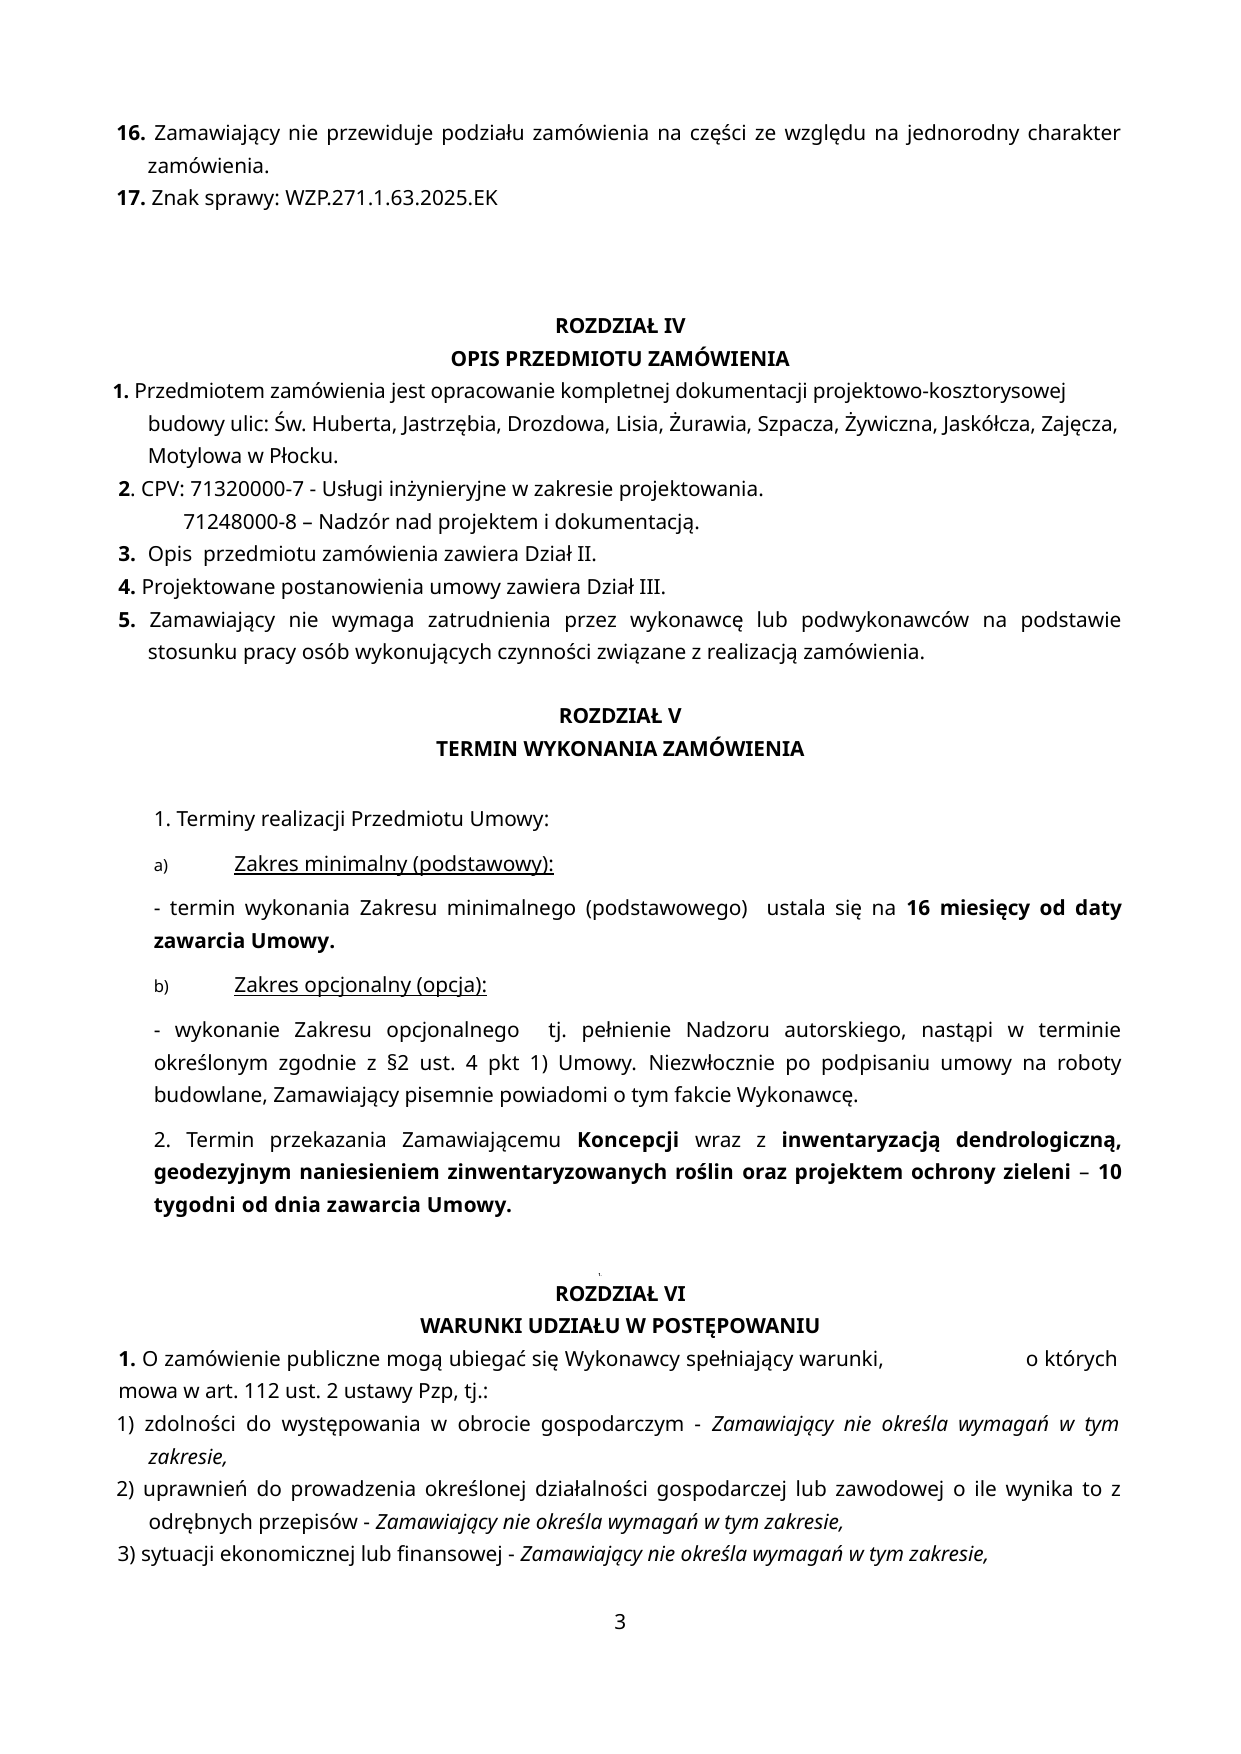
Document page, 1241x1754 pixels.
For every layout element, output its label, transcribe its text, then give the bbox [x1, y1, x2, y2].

text 1. Przedmiotem zamówienia jest opracowanie kompletnej dokumentacji projektowo-kosztorysowej budowy ulic: Św. Huberta, Jastrzębia, Drozdowa, Lisia, Żurawia, Szpacza, Żywiczna, Jaskółcza, Zajęcza, Motylowa w Płocku. [112, 376, 1122, 470]
list - wykonanie Zakresu opcjonalnego tj. pełnienie Nadzoru autorskiego, nastąpi w terminie określonym zgodnie z §2 ust. 4 pkt 1) Umowy. Niezwłocznie po podpisaniu umowy na roboty budowlane, Zamawiający pisemnie powiadomi o tym fakcie Wykonawcę. [118, 1015, 1122, 1109]
text 4. Projektowane postanowienia umowy zawiera Dział III. [118, 572, 1122, 601]
text WARUNKI UDZIAŁU W POSTĘPOWANIU [118, 1311, 1122, 1340]
list Zakres minimalny (podstawowy): [153, 849, 1122, 877]
text TERMIN WYKONANIA ZAMÓWIENIA [118, 734, 1122, 763]
text OPIS PRZEDMIOTU ZAMÓWIENIA [118, 344, 1122, 372]
text ROZDZIAŁ IV [118, 311, 1122, 340]
text 17. Znak sprawy: WZP.271.1.63.2025.EK [116, 183, 1122, 212]
list 1. Terminy realizacji Przedmiotu Umowy: [118, 804, 1122, 833]
text 2) uprawnień do prowadzenia określonej działalności gospodarczej lub zawodowej o ile wynika to z odrębnych przepisów - Zamawiający nie określa wymagań w tym zakresie, [116, 1474, 1122, 1535]
list Zakres opcjonalny (opcja): [153, 971, 1122, 999]
text 1. O zamówienie publiczne mogą ubiegać się Wykonawcy spełniający warunki, o których mowa w art. 112 ust. 2 ustawy Pzp, tj.: [118, 1344, 1122, 1405]
list 2. Termin przekazania Zamawiającemu Koncepcji wraz z inwentaryzacją dendrologiczną, geodezyjnym naniesieniem zinwentaryzowanych roślin oraz projektem ochrony zieleni – 10 tygodni od dnia zawarcia Umowy. [118, 1125, 1122, 1218]
text 2. CPV: 71320000-7 - Usługi inżynieryjne w zakresie projektowania. [118, 474, 1122, 503]
text ROZDZIAŁ VI [118, 1279, 1122, 1307]
text 3. Opis przedmiotu zamówienia zawiera Dział II. [118, 539, 1122, 568]
text 16. Zamawiający nie przewiduje podziału zamówienia na części ze względu na jednorodny charakter zamówienia. [116, 118, 1122, 179]
text ROZDZIAŁ V [118, 702, 1122, 730]
text 3) sytuacji ekonomicznej lub finansowej - Zamawiający nie określa wymagań w tym zakresie, [117, 1539, 1122, 1568]
list - termin wykonania Zakresu minimalnego (podstawowego) ustala się na 16 miesięcy od daty zawarcia Umowy. [118, 893, 1122, 954]
text 71248000-8 – Nadzór nad projektem i dokumentacją. [118, 507, 1122, 535]
text 5. Zamawiający nie wymaga zatrudnienia przez wykonawcę lub podwykonawców na podstawie stosunku pracy osób wykonujących czynności związane z realizacją zamówienia. [118, 605, 1122, 666]
text 1) zdolności do występowania w obrocie gospodarczym - Zamawiający nie określa wymagań w tym zakresie, [116, 1409, 1122, 1470]
